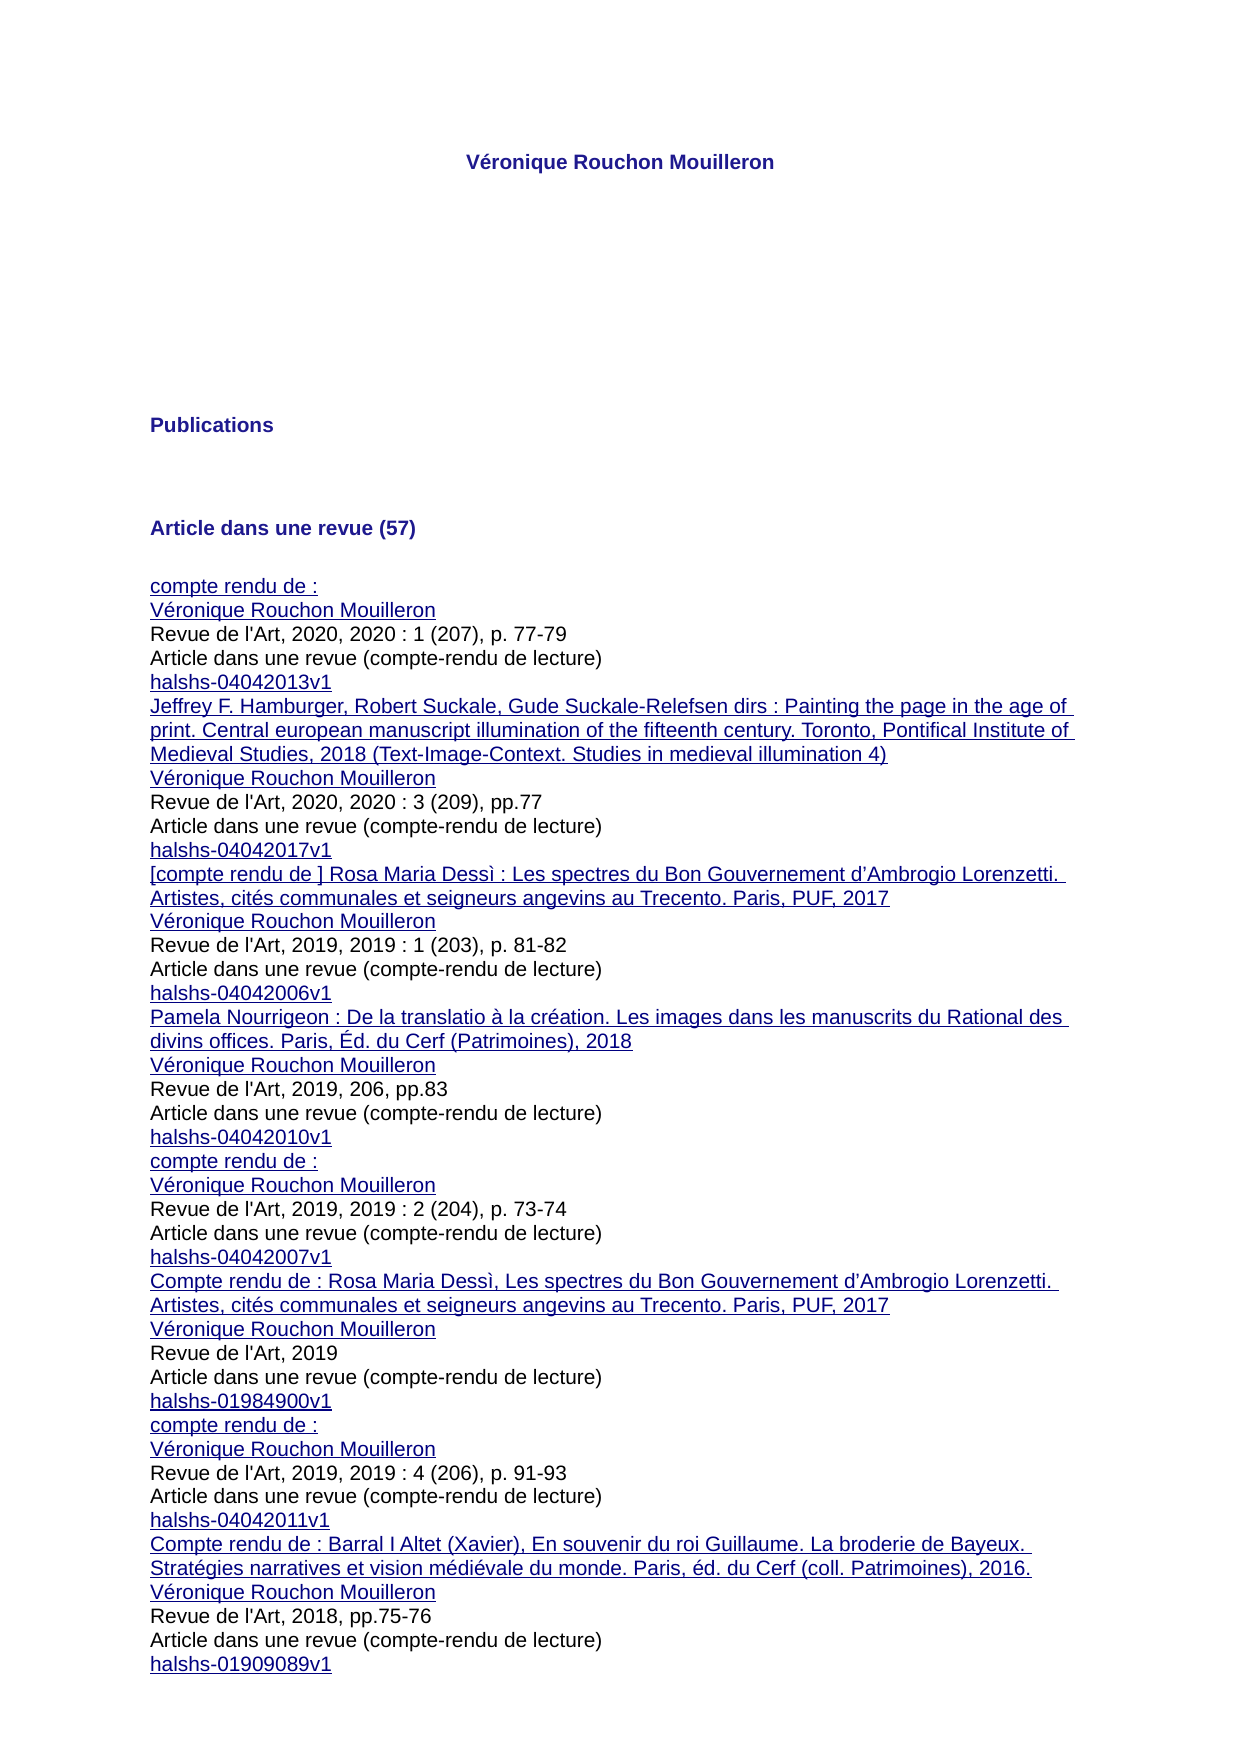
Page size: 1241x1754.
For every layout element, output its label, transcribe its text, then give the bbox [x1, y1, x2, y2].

table_cell compte rendu de : Véronique Rouchon Mouilleron Revue de l'Art, 2019, 2019 : 2 (204), p. 73-74 Article dans une revue (compte-rendu de lecture) halshs-04042007v1 [150, 1149, 1090, 1269]
table_cell Compte rendu de : Barral I Altet (Xavier), En souvenir du roi Guillaume. La broderie de Bayeux. Stratégies narratives et vision médiévale du monde. Paris, éd. du Cerf (coll. Patrimoines), 2016. Véronique Rouchon Mouilleron Revue de l'Art, 2018, pp.75-76 Article dans une revue (compte-rendu de lecture) halshs-01909089v1 [150, 1532, 1090, 1676]
table_cell Jeffrey F. Hamburger, Robert Suckale, Gude Suckale-Relefsen dirs : Painting the page in the age of print. Central european manuscript illumination of the fifteenth century. Toronto, Pontifical Institute of Medieval Studies, 2018 (Text-Image-Context. Studies in medieval illumination 4) Véronique Rouchon Mouilleron Revue de l'Art, 2020, 2020 : 3 (209), pp.77 Article dans une revue (compte-rendu de lecture) halshs-04042017v1 [150, 694, 1090, 861]
table_cell Pamela Nourrigeon : De la translatio à la création. Les images dans les manuscrits du Rational des divins offices. Paris, Éd. du Cerf (Patrimoines), 2018 Véronique Rouchon Mouilleron Revue de l'Art, 2019, 206, pp.83 Article dans une revue (compte-rendu de lecture) halshs-04042010v1 [150, 1005, 1090, 1149]
subtitle Article dans une revue (57) [150, 516, 1090, 539]
table_cell compte rendu de : Véronique Rouchon Mouilleron Revue de l'Art, 2019, 2019 : 4 (206), p. 91-93 Article dans une revue (compte-rendu de lecture) halshs-04042011v1 [150, 1413, 1090, 1532]
subtitle Publications [150, 412, 1090, 436]
subtitle Véronique Rouchon Mouilleron [150, 150, 1090, 174]
table_header compte rendu de : Véronique Rouchon Mouilleron Revue de l'Art, 2020, 2020 : 1 (207), p. 77-79 Article dans une revue (compte-rendu de lecture) halshs-04042013v1 [150, 574, 1090, 694]
table_cell [compte rendu de ] Rosa Maria Dessì : Les spectres du Bon Gouvernement d’Ambrogio Lorenzetti. Artistes, cités communales et seigneurs angevins au Trecento. Paris, PUF, 2017 Véronique Rouchon Mouilleron Revue de l'Art, 2019, 2019 : 1 (203), p. 81-82 Article dans une revue (compte-rendu de lecture) halshs-04042006v1 [150, 861, 1090, 1005]
table_cell Compte rendu de : Rosa Maria Dessì, Les spectres du Bon Gouvernement d’Ambrogio Lorenzetti. Artistes, cités communales et seigneurs angevins au Trecento. Paris, PUF, 2017 Véronique Rouchon Mouilleron Revue de l'Art, 2019 Article dans une revue (compte-rendu de lecture) halshs-01984900v1 [150, 1269, 1090, 1412]
